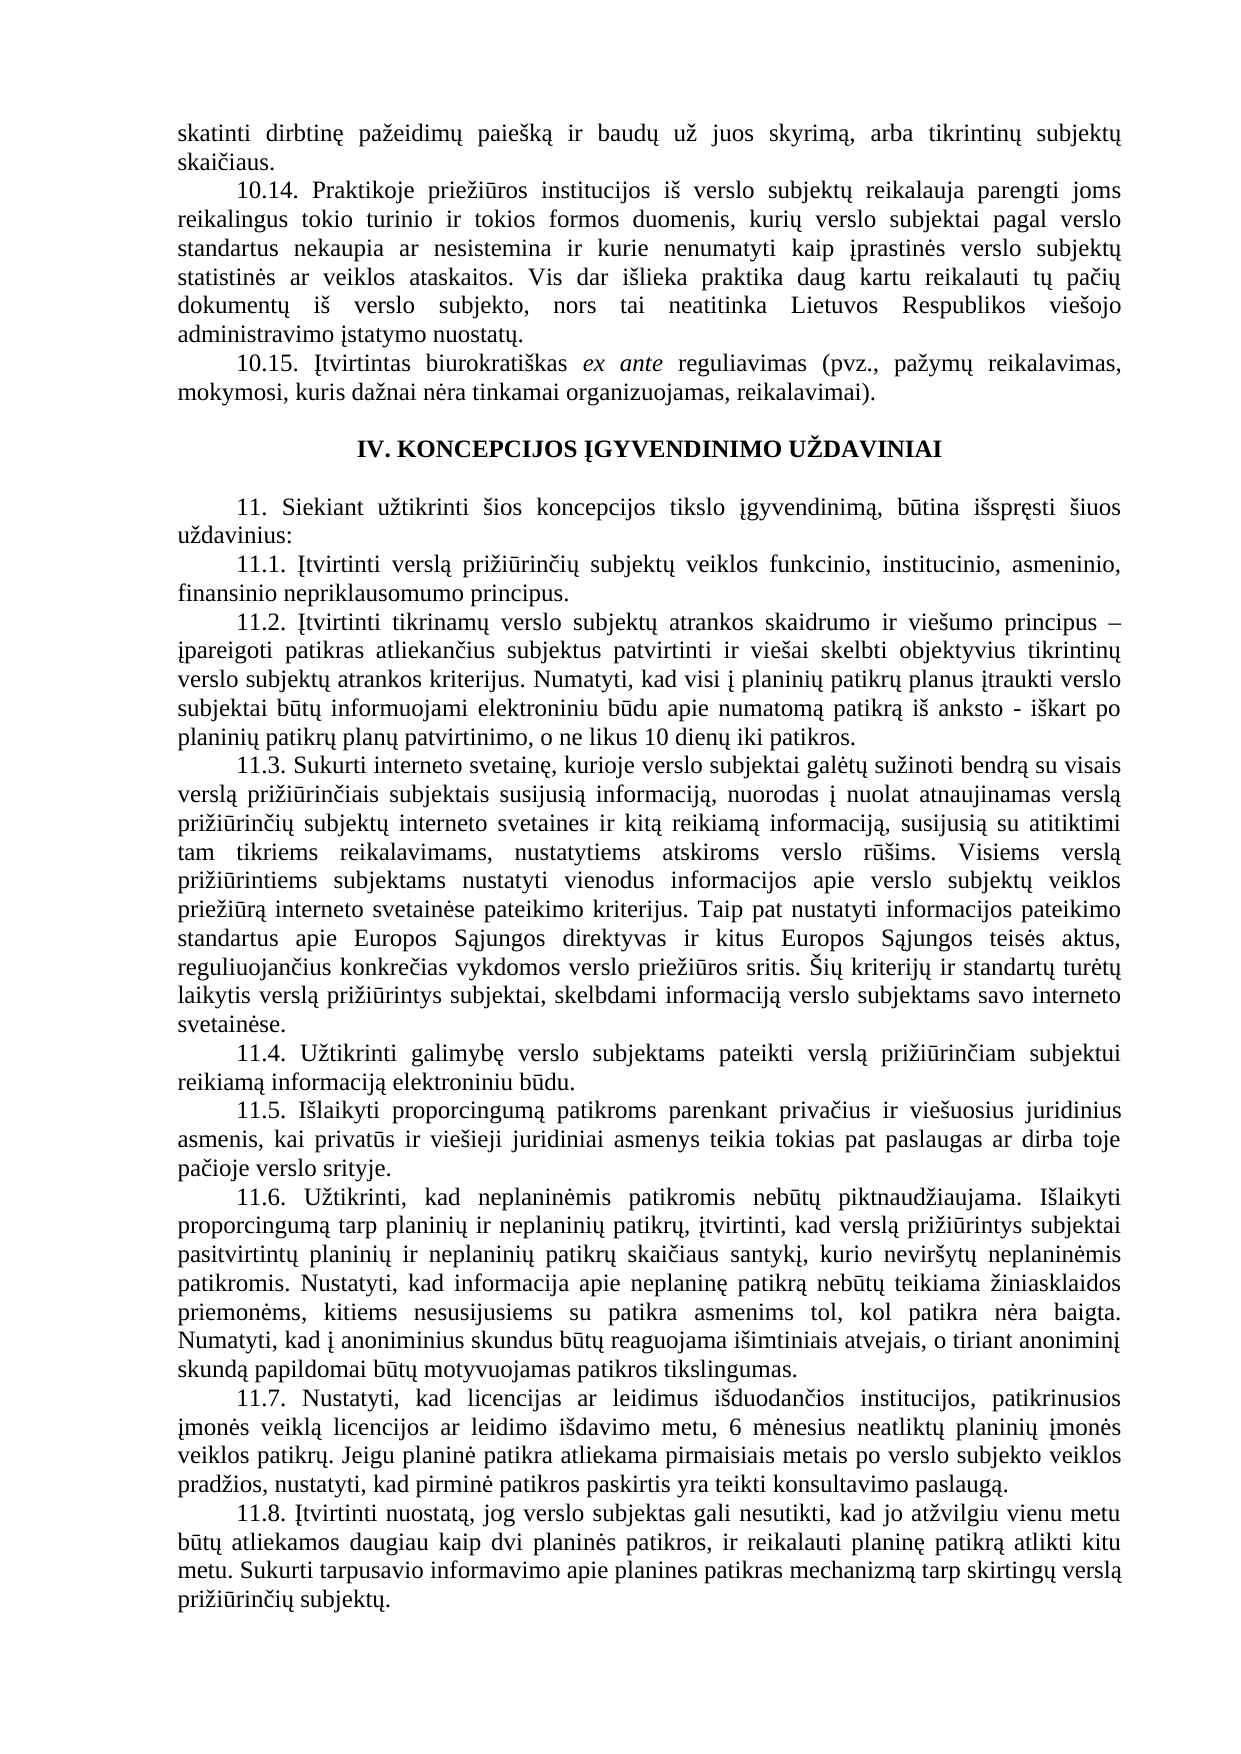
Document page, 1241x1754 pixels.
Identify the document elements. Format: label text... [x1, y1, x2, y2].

text IV. KONCEPCIJOS ĮGYVENDINIMO UŽDAVINIAI [177, 434, 1122, 463]
text 10.15. Įtvirtintas biurokratiškas ex ante reguliavimas (pvz., pažymų reikalavimas, mokymosi, kuris dažnai nėra tinkamai organizuojamas, reikalavimai). [177, 348, 1122, 406]
text skatinti dirbtinę pažeidimų paiešką ir baudų už juos skyrimą, arba tikrintinų subjektų skaičiaus. [177, 118, 1122, 176]
text 11.2. Įtvirtinti tikrinamų verslo subjektų atrankos skaidrumo ir viešumo principus – įpareigoti patikras atliekančius subjektus patvirtinti ir viešai skelbti objektyvius tikrintinų verslo subjektų atrankos kriterijus. Numatyti, kad visi į planinių patikrų planus įtraukti verslo subjektai būtų informuojami elektroniniu būdu apie numatomą patikrą iš anksto - iškart po planinių patikrų planų patvirtinimo, o ne likus 10 dienų iki patikros. [177, 607, 1122, 751]
text 11.1. Įtvirtinti verslą prižiūrinčių subjektų veiklos funkcinio, institucinio, asmeninio, finansinio nepriklausomumo principus. [177, 549, 1122, 607]
text 11.8. Įtvirtinti nuostatą, jog verslo subjektas gali nesutikti, kad jo atžvilgiu vienu metu būtų atliekamos daugiau kaip dvi planinės patikros, ir reikalauti planinę patikrą atlikti kitu metu. Sukurti tarpusavio informavimo apie planines patikras mechanizmą tarp skirtingų verslą prižiūrinčių subjektų. [177, 1498, 1122, 1613]
text 10.14. Praktikoje priežiūros institucijos iš verslo subjektų reikalauja parengti joms reikalingus tokio turinio ir tokios formos duomenis, kurių verslo subjektai pagal verslo standartus nekaupia ar nesistemina ir kurie nenumatyti kaip įprastinės verslo subjektų statistinės ar veiklos ataskaitos. Vis dar išlieka praktika daug kartu reikalauti tų pačių dokumentų iš verslo subjekto, nors tai neatitinka Lietuvos Respublikos viešojo administravimo įstatymo nuostatų. [177, 176, 1122, 348]
text 11.4. Užtikrinti galimybę verslo subjektams pateikti verslą prižiūrinčiam subjektui reikiamą informaciją elektroniniu būdu. [177, 1038, 1122, 1096]
text 11. Siekiant užtikrinti šios koncepcijos tikslo įgyvendinimą, būtina išspręsti šiuos uždavinius: [177, 492, 1122, 549]
text 11.7. Nustatyti, kad licencijas ar leidimus išduodančios institucijos, patikrinusios įmonės veiklą licencijos ar leidimo išdavimo metu, 6 mėnesius neatliktų planinių įmonės veiklos patikrų. Jeigu planinė patikra atliekama pirmaisiais metais po verslo subjekto veiklos pradžios, nustatyti, kad pirminė patikros paskirtis yra teikti konsultavimo paslaugą. [177, 1383, 1122, 1498]
text 11.3. Sukurti interneto svetainę, kurioje verslo subjektai galėtų sužinoti bendrą su visais verslą prižiūrinčiais subjektais susijusią informaciją, nuorodas į nuolat atnaujinamas verslą prižiūrinčių subjektų interneto svetaines ir kitą reikiamą informaciją, susijusią su atitiktimi tam tikriems reikalavimams, nustatytiems atskiroms verslo rūšims. Visiems verslą prižiūrintiems subjektams nustatyti vienodus informacijos apie verslo subjektų veiklos priežiūrą interneto svetainėse pateikimo kriterijus. Taip pat nustatyti informacijos pateikimo standartus apie Europos Sąjungos direktyvas ir kitus Europos Sąjungos teisės aktus, reguliuojančius konkrečias vykdomos verslo priežiūros sritis. Šių kriterijų ir standartų turėtų laikytis verslą prižiūrintys subjektai, skelbdami informaciją verslo subjektams savo interneto svetainėse. [177, 751, 1122, 1038]
text 11.6. Užtikrinti, kad neplaninėmis patikromis nebūtų piktnaudžiaujama. Išlaikyti proporcingumą tarp planinių ir neplaninių patikrų, įtvirtinti, kad verslą prižiūrintys subjektai pasitvirtintų planinių ir neplaninių patikrų skaičiaus santykį, kurio neviršytų neplaninėmis patikromis. Nustatyti, kad informacija apie neplaninę patikrą nebūtų teikiama žiniasklaidos priemonėms, kitiems nesusijusiems su patikra asmenims tol, kol patikra nėra baigta. Numatyti, kad į anoniminius skundus būtų reaguojama išimtiniais atvejais, o tiriant anoniminį skundą papildomai būtų motyvuojamas patikros tikslingumas. [177, 1182, 1122, 1383]
text 11.5. Išlaikyti proporcingumą patikroms parenkant privačius ir viešuosius juridinius asmenis, kai privatūs ir viešieji juridiniai asmenys teikia tokias pat paslaugas ar dirba toje pačioje verslo srityje. [177, 1096, 1122, 1182]
